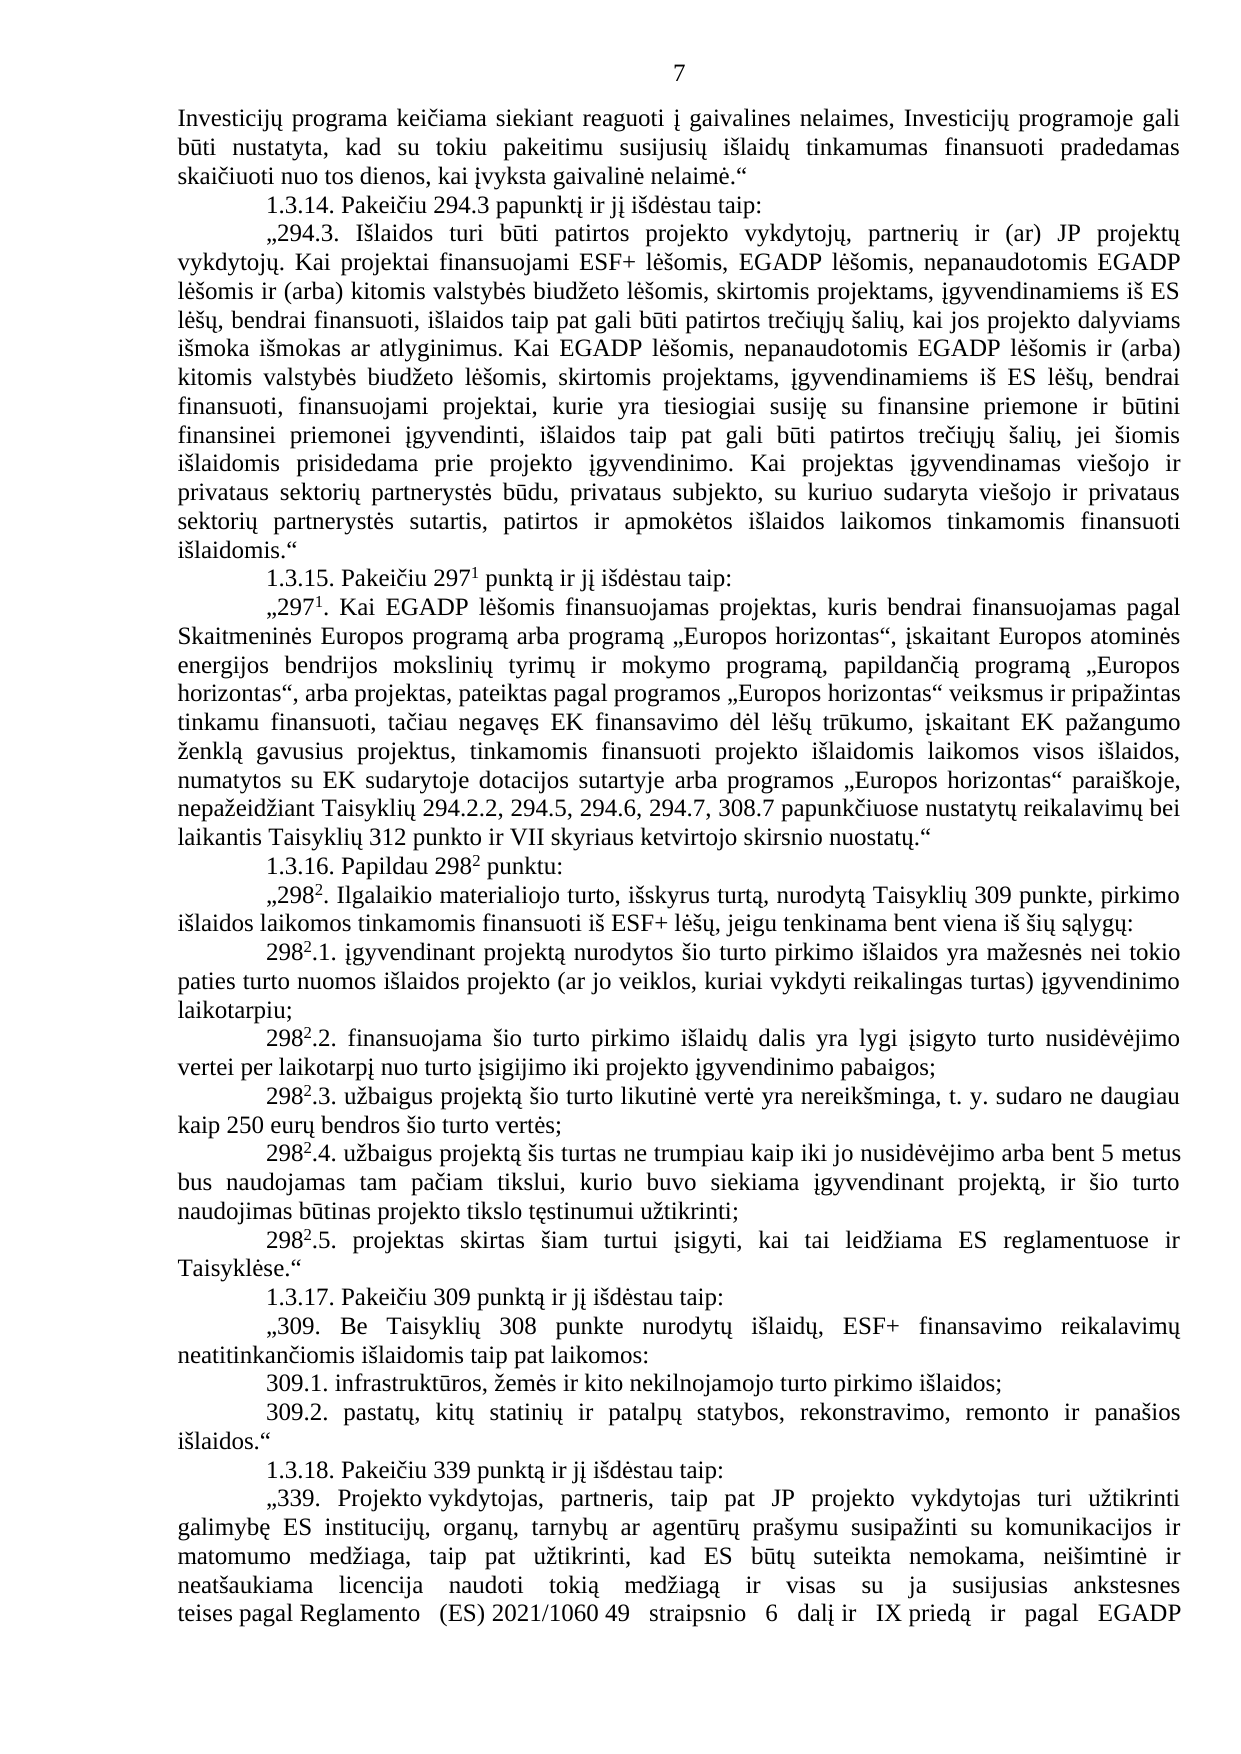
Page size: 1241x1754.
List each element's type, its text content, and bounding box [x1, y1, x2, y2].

text 1.3.18. Pakeičiu 339 punktą ir jį išdėstau taip: [266, 1455, 1181, 1483]
text 2982.3. užbaigus projektą šio turto likutinė vertė yra nereikšminga, t. y. sudaro ne daugiau kaip 250 eurų bendros šio turto vertės; [177, 1081, 1181, 1138]
text 2982.2. finansuojama šio turto pirkimo išlaidų dalis yra lygi įsigyto turto nusidėvėjimo vertei per laikotarpį nuo turto įsigijimo iki projekto įgyvendinimo pabaigos; [177, 1023, 1181, 1081]
text 1.3.17. Pakeičiu 309 punktą ir jį išdėstau taip: [266, 1282, 1181, 1311]
text 2982.1. įgyvendinant projektą nurodytos šio turto pirkimo išlaidos yra mažesnės nei tokio paties turto nuomos išlaidos projekto (ar jo veiklos, kuriai vykdyti reikalingas turtas) įgyvendinimo laikotarpiu; [177, 937, 1181, 1023]
text „309. Be Taisyklių 308 punkte nurodytų išlaidų, ESF+ finansavimo reikalavimų neatitinkančiomis išlaidomis taip pat laikomos: [177, 1311, 1181, 1368]
text „294.3. Išlaidos turi būti patirtos projekto vykdytojų, partnerių ir (ar) JP projektų vykdytojų. Kai projektai finansuojami ESF+ lėšomis, EGADP lėšomis, nepanaudotomis EGADP lėšomis ir (arba) kitomis valstybės biudžeto lėšomis, skirtomis projektams, įgyvendinamiems iš ES lėšų, bendrai finansuoti, išlaidos taip pat gali būti patirtos trečiųjų šalių, kai jos projekto dalyviams išmoka išmokas ar atlyginimus. Kai EGADP lėšomis, nepanaudotomis EGADP lėšomis ir (arba) kitomis valstybės biudžeto lėšomis, skirtomis projektams, įgyvendinamiems iš ES lėšų, bendrai finansuoti, finansuojami projektai, kurie yra tiesiogiai susiję su finansine priemone ir būtini finansinei priemonei įgyvendinti, išlaidos taip pat gali būti patirtos trečiųjų šalių, jei šiomis išlaidomis prisidedama prie projekto įgyvendinimo. Kai projektas įgyvendinamas viešojo ir privataus sektorių partnerystės būdu, privataus subjekto, su kuriuo sudaryta viešojo ir privataus sektorių partnerystės sutartis, patirtos ir apmokėtos išlaidos laikomos tinkamomis finansuoti išlaidomis.“ [177, 218, 1181, 563]
text 1.3.15. Pakeičiu 2971 punktą ir jį išdėstau taip: [266, 563, 1181, 592]
text 309.1. infrastruktūros, žemės ir kito nekilnojamojo turto pirkimo išlaidos; [177, 1368, 1181, 1397]
text 309.2. pastatų, kitų statinių ir patalpų statybos, rekonstravimo, remonto ir panašios išlaidos.“ [177, 1397, 1181, 1455]
text 2982.5. projektas skirtas šiam turtui įsigyti, kai tai leidžiama ES reglamentuose ir Taisyklėse.“ [177, 1225, 1181, 1282]
text „2982. Ilgalaikio materialiojo turto, išskyrus turtą, nurodytą Taisyklių 309 punkte, pirkimo išlaidos laikomos tinkamomis finansuoti iš ESF+ lėšų, jeigu tenkinama bent viena iš šių sąlygų: [177, 880, 1181, 937]
text 1.3.16. Papildau 2982 punktu: [266, 851, 1181, 880]
text „339. Projekto vykdytojas, partneris, taip pat JP projekto vykdytojas turi užtikrinti galimybę ES institucijų, organų, tarnybų ar agentūrų prašymu susipažinti su komunikacijos ir matomumo medžiaga, taip pat užtikrinti, kad ES būtų suteikta nemokama, neišimtinė ir neatšaukiama licencija naudoti tokią medžiagą ir visas su ja susijusias ankstesnes teises pagal Reglamento (ES) 2021/1060 49 straipsnio 6 dalį ir IX priedą ir pagal EGADP [177, 1483, 1181, 1627]
text 1.3.14. Pakeičiu 294.3 papunktį ir jį išdėstau taip: [266, 190, 1181, 218]
text „2971. Kai EGADP lėšomis finansuojamas projektas, kuris bendrai finansuojamas pagal Skaitmeninės Europos programą arba programą „Europos horizontas“, įskaitant Europos atominės energijos bendrijos mokslinių tyrimų ir mokymo programą, papildančią programą „Europos horizontas“, arba projektas, pateiktas pagal programos „Europos horizontas“ veiksmus ir pripažintas tinkamu finansuoti, tačiau negavęs EK finansavimo dėl lėšų trūkumo, įskaitant EK pažangumo ženklą gavusius projektus, tinkamomis finansuoti projekto išlaidomis laikomos visos išlaidos, numatytos su EK sudarytoje dotacijos sutartyje arba programos „Europos horizontas“ paraiškoje, nepažeidžiant Taisyklių 294.2.2, 294.5, 294.6, 294.7, 308.7 papunkčiuose nustatytų reikalavimų bei laikantis Taisyklių 312 punkto ir VII skyriaus ketvirtojo skirsnio nuostatų.“ [177, 592, 1181, 851]
text 2982.4. užbaigus projektą šis turtas ne trumpiau kaip iki jo nusidėvėjimo arba bent 5 metus bus naudojamas tam pačiam tikslui, kurio buvo siekiama įgyvendinant projektą, ir šio turto naudojimas būtinas projekto tikslo tęstinumui užtikrinti; [177, 1138, 1181, 1225]
text Investicijų programa keičiama siekiant reaguoti į gaivalines nelaimes, Investicijų programoje gali būti nustatyta, kad su tokiu pakeitimu susijusių išlaidų tinkamumas finansuoti pradedamas skaičiuoti nuo tos dienos, kai įvyksta gaivalinė nelaimė.“ [177, 103, 1181, 190]
